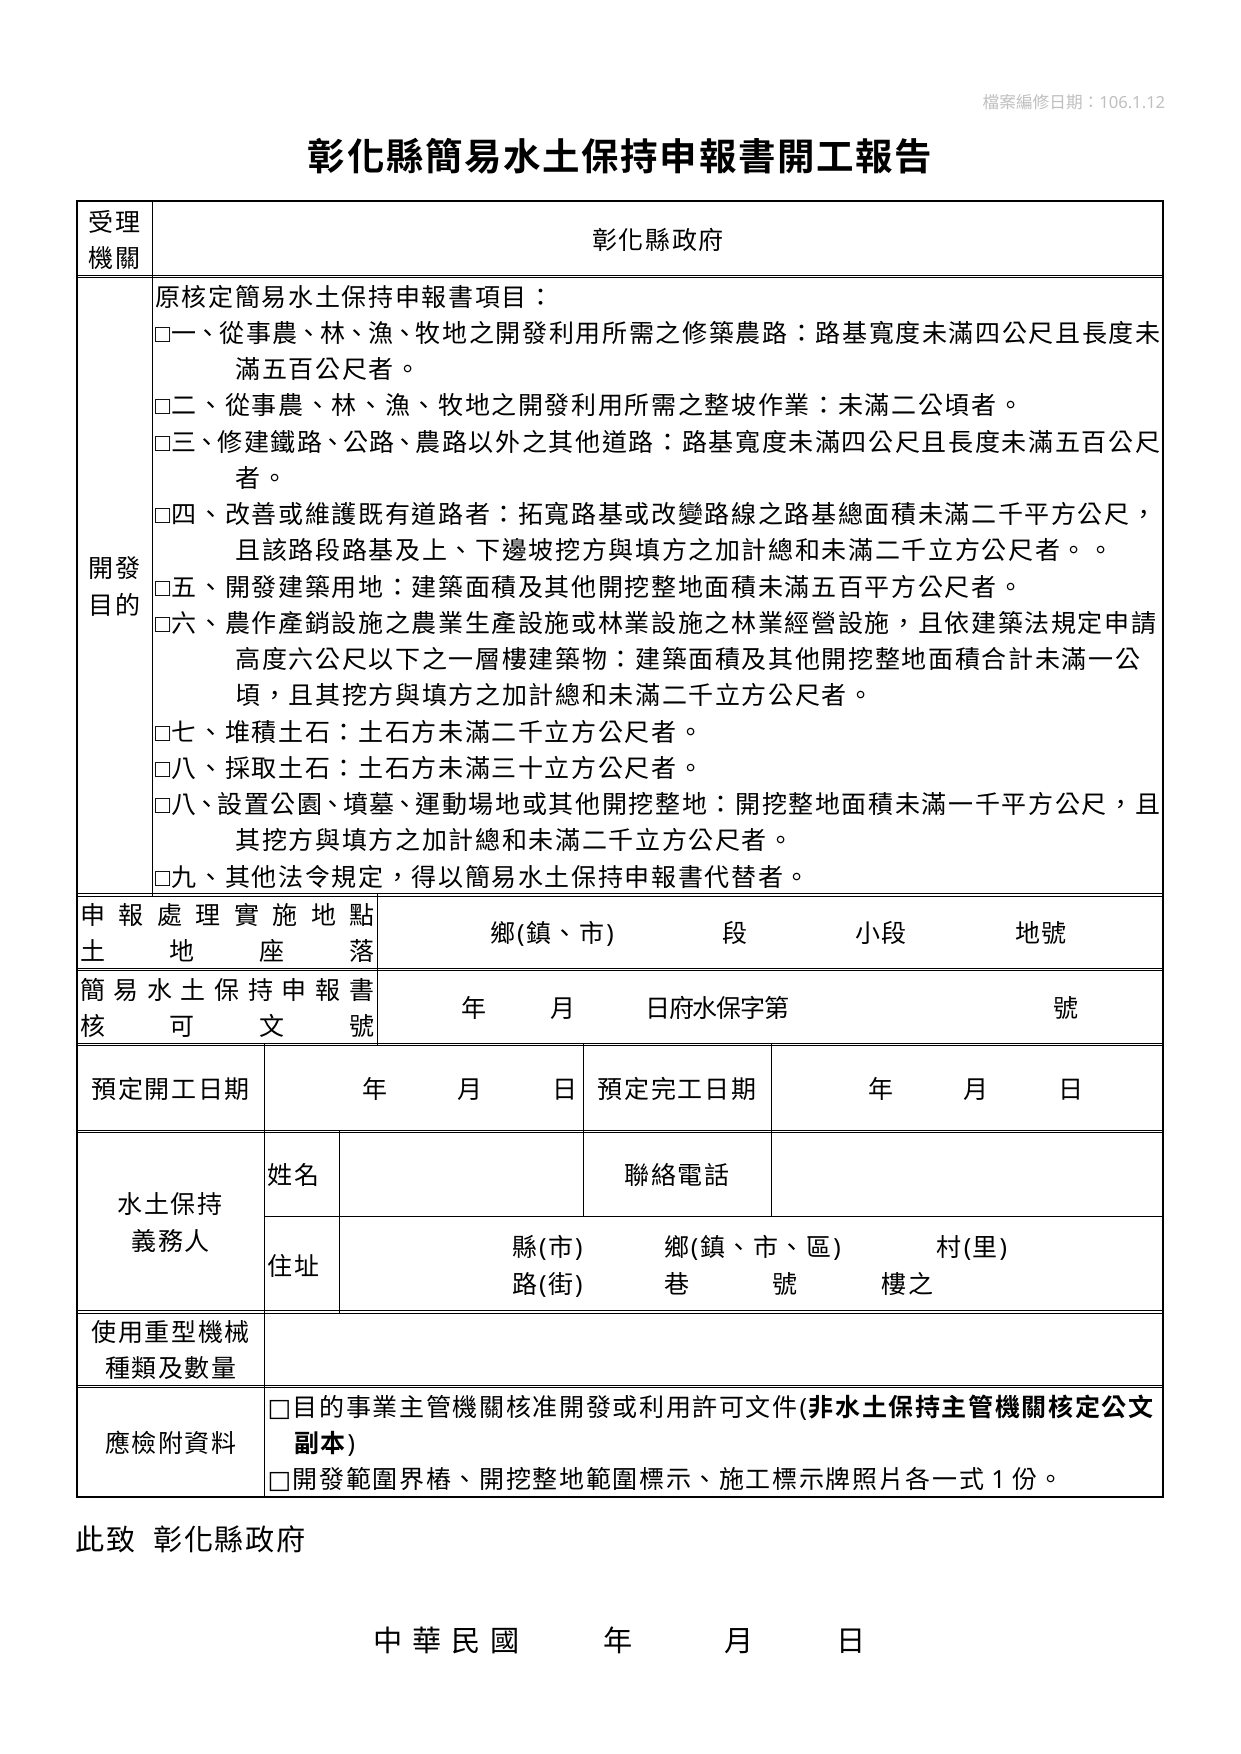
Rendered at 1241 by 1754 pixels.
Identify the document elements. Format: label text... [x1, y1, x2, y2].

table_cell 水土保持 義務人 [78, 1133, 264, 1310]
text 中 華 民 國 年 月 日 [75, 1617, 1165, 1660]
table_cell 應檢附資料 [78, 1388, 264, 1496]
table_cell [265, 1314, 1162, 1385]
table_cell 聯絡電話 [584, 1133, 771, 1216]
table_cell 開發目的 [78, 278, 152, 893]
table_cell 鄉(鎮、市) 段 小段 地號 [378, 897, 1162, 968]
table_cell 年 月 日 [772, 1046, 1162, 1130]
table_cell [772, 1133, 1162, 1216]
table_cell [340, 1133, 583, 1216]
table_cell 住址 [265, 1217, 339, 1310]
table_cell 年 月 日 [265, 1046, 583, 1130]
table_cell 預定開工日期 [78, 1046, 264, 1130]
table_cell 簡易水土保持申報書 核可文號 [78, 971, 377, 1043]
table_cell 原核定簡易水土保持申報書項目： □一、從事農、林、漁、牧地之開發利用所需之修築農路：路基寬度未滿四公尺且長度未滿五百公尺者。 □二、從事農、林、漁、牧地之開發利用所需之整坡作業：未滿二公頃者。 □三、修建鐵路、公路、農路以外之其他道路：路基寬度未滿四公尺且長度未滿五百公尺者。 □四、改善或維護既有道路者：拓寬路基或改變路線之路基總面積未滿二千平方公尺，且該路段路基及上、下邊坡挖方與填方之加計總和未滿二千立方公尺者。。 □五、開發建築用地：建築面積及其他開挖整地面積未滿五百平方公尺者。 □六、農作產銷設施之農業生產設施或林業設施之林業經營設施，且依建築法規定申請高度六公尺以下之一層樓建築物：建築面積及其他開挖整地面積合計未滿一公頃，且其挖方與填方之加計總和未滿二千立方公尺者。 □七、堆積土石：土石方未滿二千立方公尺者。 □八、採取土石：土石方未滿三十立方公尺者。 □八、設置公園、墳墓、運動場地或其他開挖整地：開挖整地面積未滿一千平方公尺，且其挖方與填方之加計總和未滿二千立方公尺者。 □九、其他法令規定，得以簡易水土保持申報書代替者。 [153, 278, 1162, 893]
table_header 彰化縣政府 [153, 202, 1162, 275]
table_cell 年 月 日府水保字第 號 [378, 971, 1162, 1043]
table_cell 縣(市) 鄉(鎮、市、區) 村(里) 路(街) 巷 號 樓之 [340, 1217, 1162, 1310]
table_cell 姓名 [265, 1133, 339, 1216]
table_cell 申報處理實施地點 土地座落 [78, 897, 377, 968]
table_cell 預定完工日期 [584, 1046, 771, 1130]
table_header 受理機關 [78, 202, 152, 275]
table_cell 使用重型機械種類及數量 [78, 1314, 264, 1385]
text 此致 彰化縣政府 [75, 1517, 1165, 1559]
table_cell □目的事業主管機關核准開發或利用許可文件(非水土保持主管機關核定公文副本) □開發範圍界樁、開挖整地範圍標示、施工標示牌照片各一式1份。 [265, 1388, 1162, 1496]
text 彰化縣簡易水土保持申報書開工報告 [75, 127, 1165, 181]
